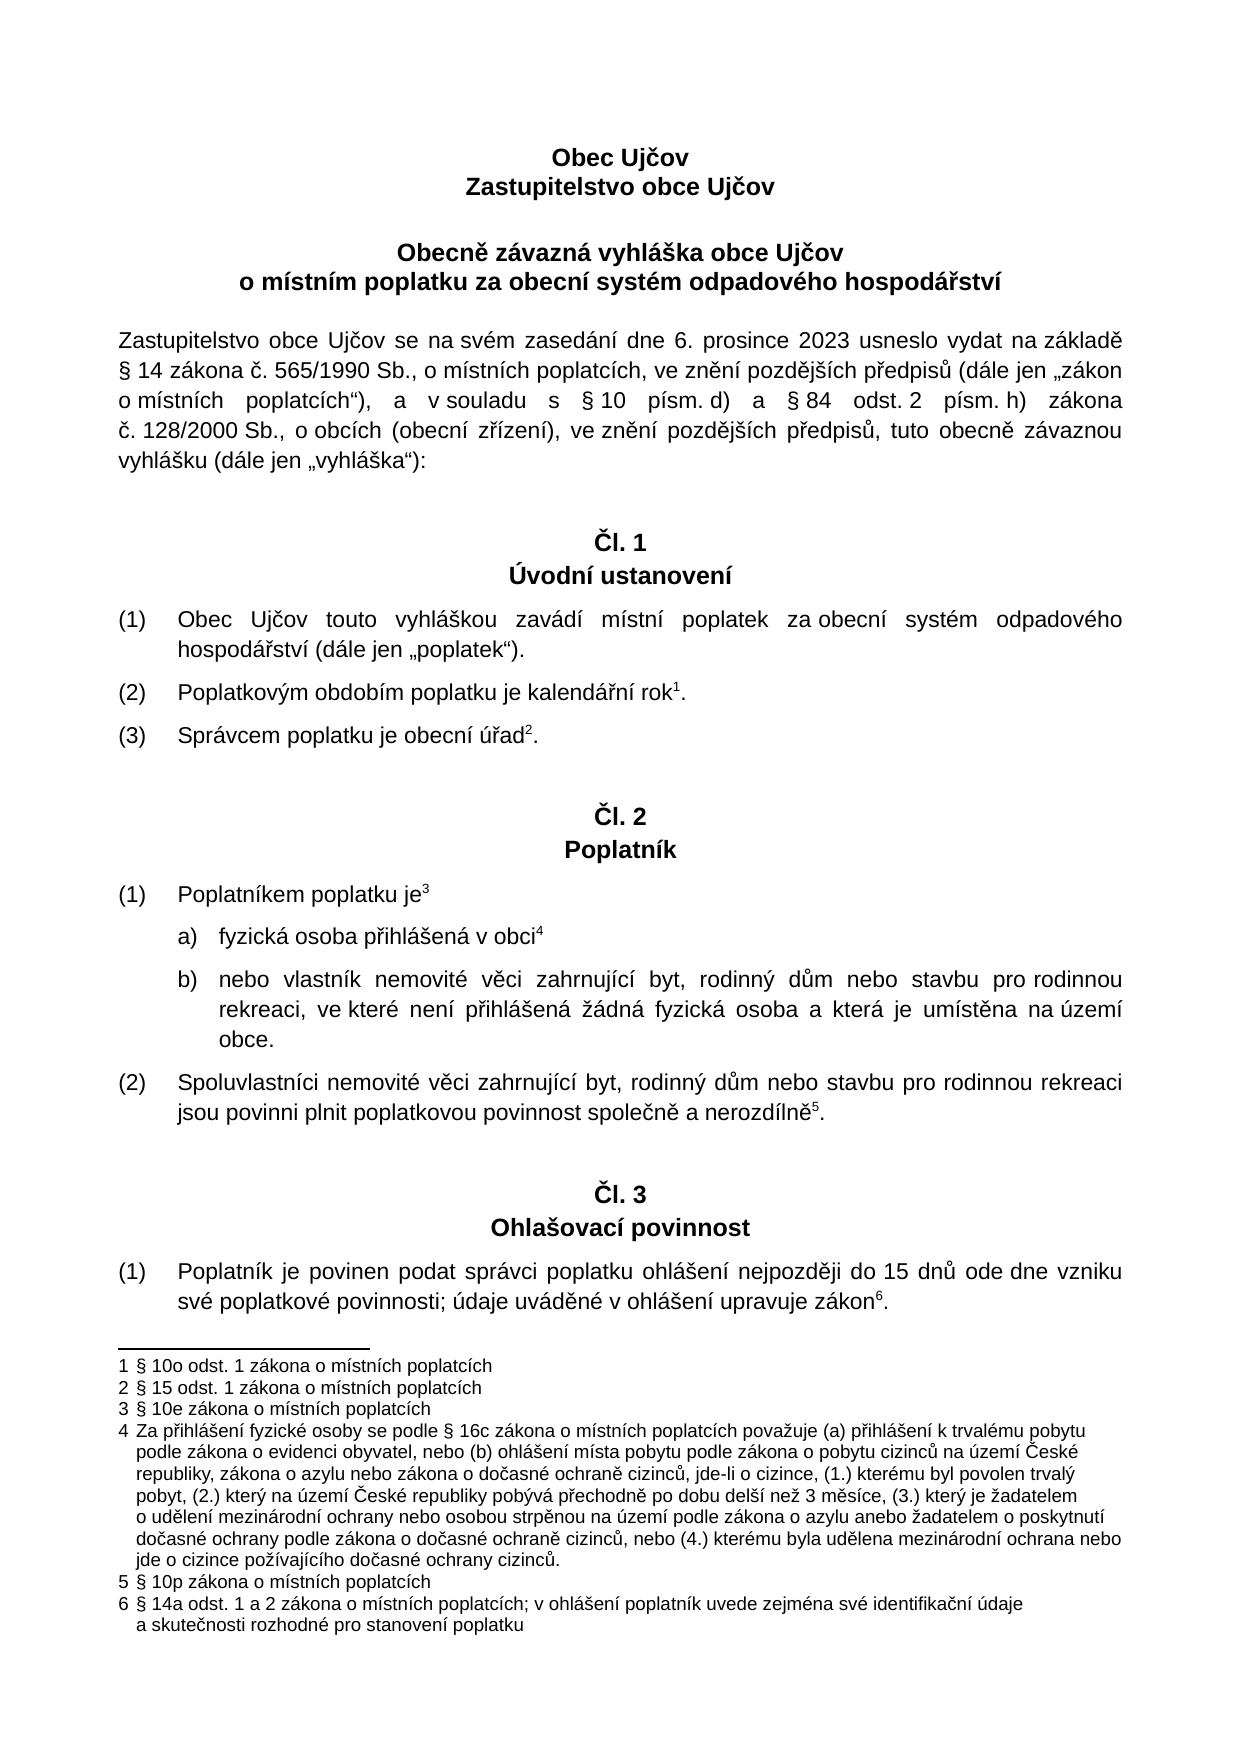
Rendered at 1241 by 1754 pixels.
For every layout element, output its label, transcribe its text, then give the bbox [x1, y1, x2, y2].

list Správcem poplatku je obecní úřad. [118, 722, 1122, 748]
list fyzická osoba přihlášená v obci [177, 923, 1122, 950]
list § 15 odst. 1 zákona o místních poplatcích [118, 1377, 1122, 1398]
list § 14a odst. 1 a 2 zákona o místních poplatcích; v ohlášení poplatník uvede zejména své identifikační údaje a skutečnosti rozhodné pro stanovení poplatku [118, 1592, 1122, 1635]
list Spoluvlastníci nemovité věci zahrnující byt, rodinný dům nebo stavbu pro rodinnou rekreaci jsou povinni plnit poplatkovou povinnost společně a nerozdílně. [118, 1069, 1122, 1126]
subtitle Čl. 1 Úvodní ustanovení [118, 528, 1122, 589]
list Za přihlášení fyzické osoby se podle § 16c zákona o místních poplatcích považuje (a) přihlášení k trvalému pobytu podle zákona o evidenci obyvatel, nebo (b) ohlášení místa pobytu podle zákona o pobytu cizinců na území České republiky, zákona o azylu nebo zákona o dočasné ochraně cizinců, jde-li o cizince, (1.) kterému byl povolen trvalý pobyt, (2.) který na území České republiky pobývá přechodně po dobu delší než 3 měsíce, (3.) který je žadatelem o udělení mezinárodní ochrany nebo osobou strpěnou na území podle zákona o azylu anebo žadatelem o poskytnutí dočasné ochrany podle zákona o dočasné ochraně cizinců, nebo (4.) kterému byla udělena mezinárodní ochrana nebo jde o cizince požívajícího dočasné ochrany cizinců. [118, 1420, 1122, 1571]
text Zastupitelstvo obce Ujčov se na svém zasedání dne 6. prosince 2023 usneslo vydat na základě § 14 zákona č. 565/1990 Sb., o místních poplatcích, ve znění pozdějších předpisů (dále jen „zákon o místních poplatcích“), a v souladu s § 10 písm. d) a § 84 odst. 2 písm. h) zákona č. 128/2000 Sb., o obcích (obecní zřízení), ve znění pozdějších předpisů, tuto obecně závaznou vyhlášku (dále jen „vyhláška“): [118, 327, 1122, 474]
subtitle Čl. 2 Poplatník [118, 802, 1122, 864]
list Obec Ujčov touto vyhláškou zavádí místní poplatek za obecní systém odpadového hospodářství (dále jen „poplatek“). [118, 606, 1122, 663]
list § 10e zákona o místních poplatcích [118, 1398, 1122, 1420]
list § 10o odst. 1 zákona o místních poplatcích [118, 1355, 1122, 1377]
list nebo vlastník nemovité věci zahrnující byt, rodinný dům nebo stavbu pro rodinnou rekreaci, ve které není přihlášená žádná fyzická osoba a která je umístěna na území obce. [177, 966, 1122, 1053]
list Poplatníkem poplatku je [118, 881, 1122, 907]
list § 10p zákona o místních poplatcích [118, 1571, 1122, 1592]
list Poplatník je povinen podat správci poplatku ohlášení nejpozději do 15 dnů ode dne vzniku své poplatkové povinnosti; údaje uváděné v ohlášení upravuje zákon. [118, 1258, 1122, 1315]
subtitle Obecně závazná vyhláška obce Ujčov o místním poplatku za obecní systém odpadového hospodářství [118, 238, 1122, 295]
subtitle Čl. 3 Ohlašovací povinnost [118, 1179, 1122, 1241]
list Poplatkovým obdobím poplatku je kalendářní rok. [118, 679, 1122, 706]
title Obec Ujčov Zastupitelstvo obce Ujčov [118, 143, 1122, 201]
